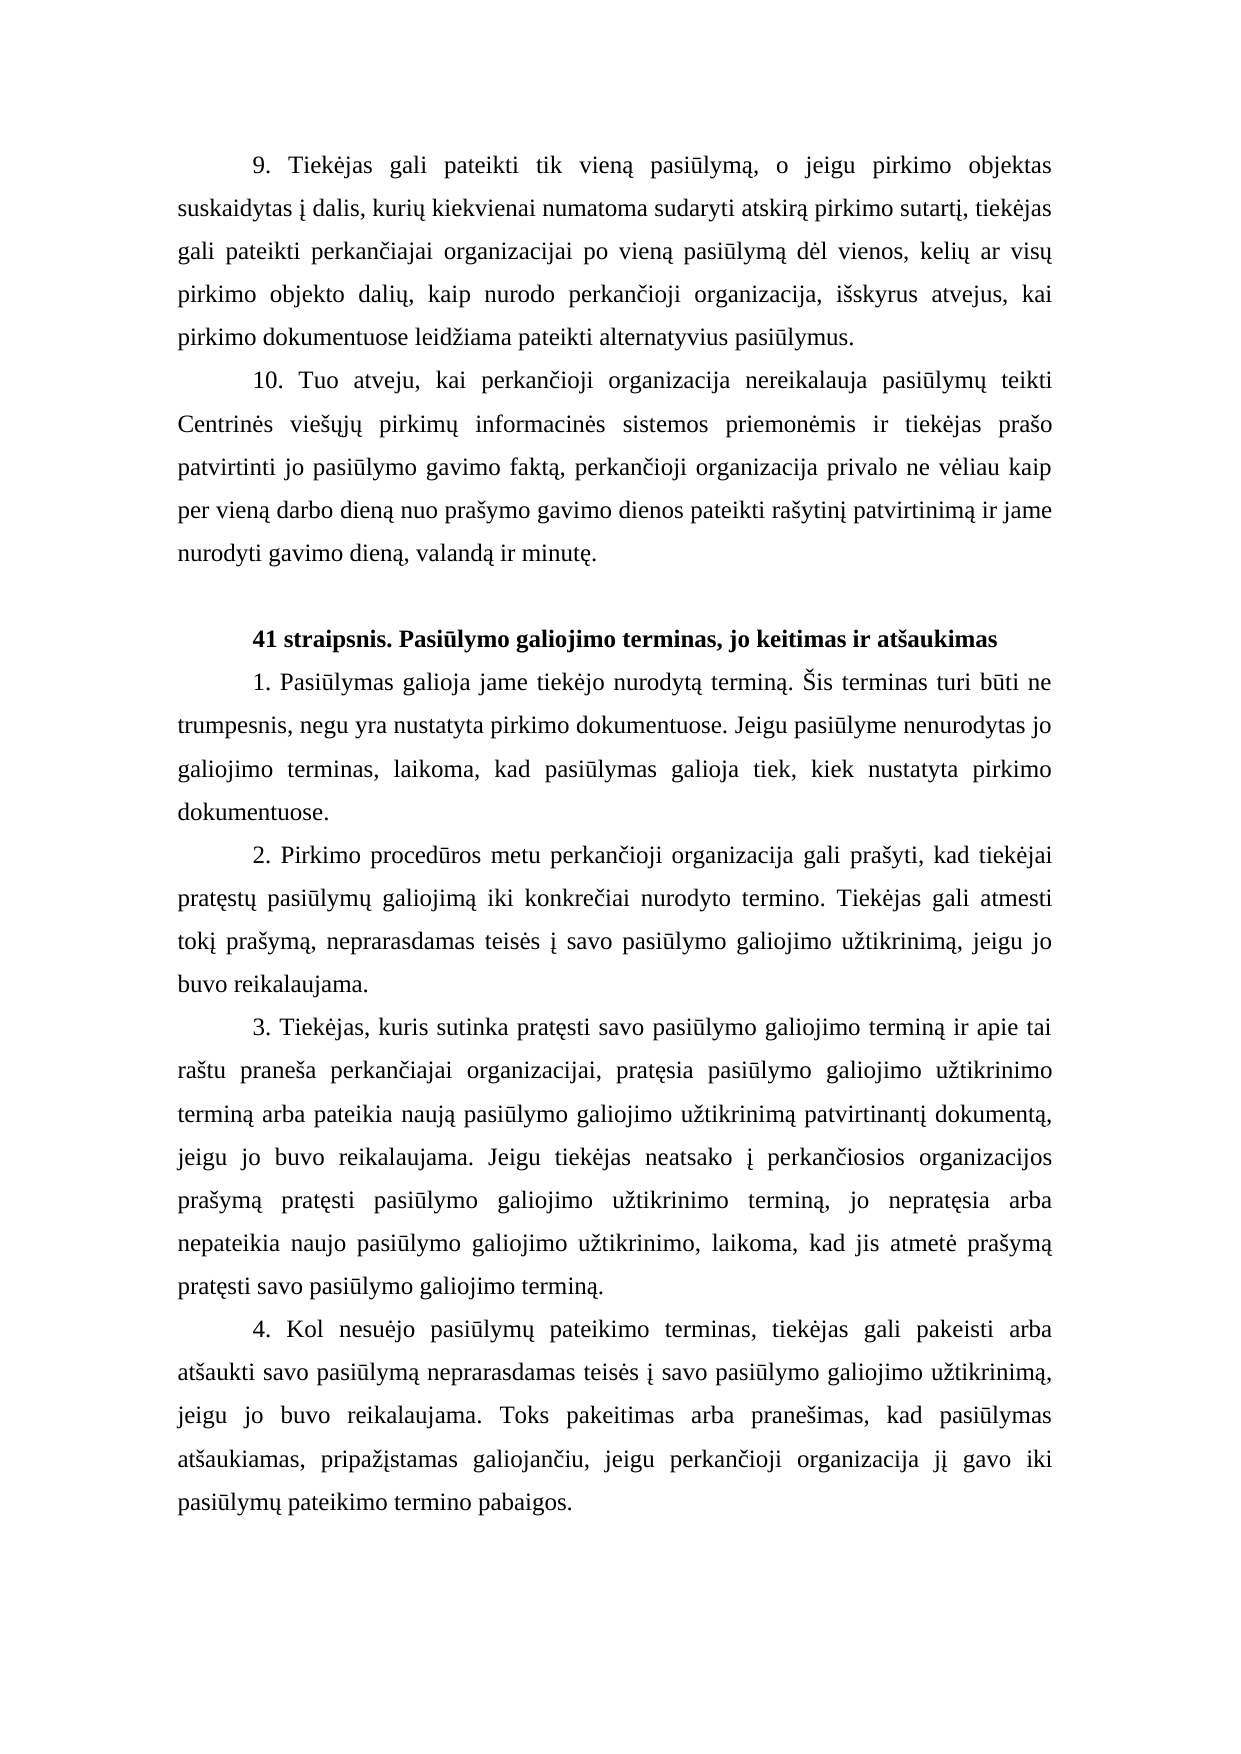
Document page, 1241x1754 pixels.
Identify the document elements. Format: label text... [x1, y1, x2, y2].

text 1. Pasiūlymas galioja jame tiekėjo nurodytą terminą. Šis terminas turi būti ne trumpesnis, negu yra nustatyta pirkimo dokumentuose. Jeigu pasiūlyme nenurodytas jo galiojimo terminas, laikoma, kad pasiūlymas galioja tiek, kiek nustatyta pirkimo dokumentuose. [177, 667, 1053, 826]
text 41 straipsnis. Pasiūlymo galiojimo terminas, jo keitimas ir atšaukimas [177, 624, 1053, 653]
text 9. Tiekėjas gali pateikti tik vieną pasiūlymą, o jeigu pirkimo objektas suskaidytas į dalis, kurių kiekvienai numatoma sudaryti atskirą pirkimo sutartį, tiekėjas gali pateikti perkančiajai organizacijai po vieną pasiūlymą dėl vienos, kelių ar visų pirkimo objekto dalių, kaip nurodo perkančioji organizacija, išskyrus atvejus, kai pirkimo dokumentuose leidžiama pateikti alternatyvius pasiūlymus. [177, 150, 1053, 351]
text 10. Tuo atveju, kai perkančioji organizacija nereikalauja pasiūlymų teikti Centrinės viešųjų pirkimų informacinės sistemos priemonėmis ir tiekėjas prašo patvirtinti jo pasiūlymo gavimo faktą, perkančioji organizacija privalo ne vėliau kaip per vieną darbo dieną nuo prašymo gavimo dienos pateikti rašytinį patvirtinimą ir jame nurodyti gavimo dieną, valandą ir minutę. [177, 366, 1053, 567]
text 3. Tiekėjas, kuris sutinka pratęsti savo pasiūlymo galiojimo terminą ir apie tai raštu praneša perkančiajai organizacijai, pratęsia pasiūlymo galiojimo užtikrinimo terminą arba pateikia naują pasiūlymo galiojimo užtikrinimą patvirtinantį dokumentą, jeigu jo buvo reikalaujama. Jeigu tiekėjas neatsako į perkančiosios organizacijos prašymą pratęsti pasiūlymo galiojimo užtikrinimo terminą, jo nepratęsia arba nepateikia naujo pasiūlymo galiojimo užtikrinimo, laikoma, kad jis atmetė prašymą pratęsti savo pasiūlymo galiojimo terminą. [177, 1012, 1053, 1300]
text 2. Pirkimo procedūros metu perkančioji organizacija gali prašyti, kad tiekėjai pratęstų pasiūlymų galiojimą iki konkrečiai nurodyto termino. Tiekėjas gali atmesti tokį prašymą, neprarasdamas teisės į savo pasiūlymo galiojimo užtikrinimą, jeigu jo buvo reikalaujama. [177, 840, 1053, 998]
text 4. Kol nesuėjo pasiūlymų pateikimo terminas, tiekėjas gali pakeisti arba atšaukti savo pasiūlymą neprarasdamas teisės į savo pasiūlymo galiojimo užtikrinimą, jeigu jo buvo reikalaujama. Toks pakeitimas arba pranešimas, kad pasiūlymas atšaukiamas, pripažįstamas galiojančiu, jeigu perkančioji organizacija jį gavo iki pasiūlymų pateikimo termino pabaigos. [177, 1314, 1053, 1516]
